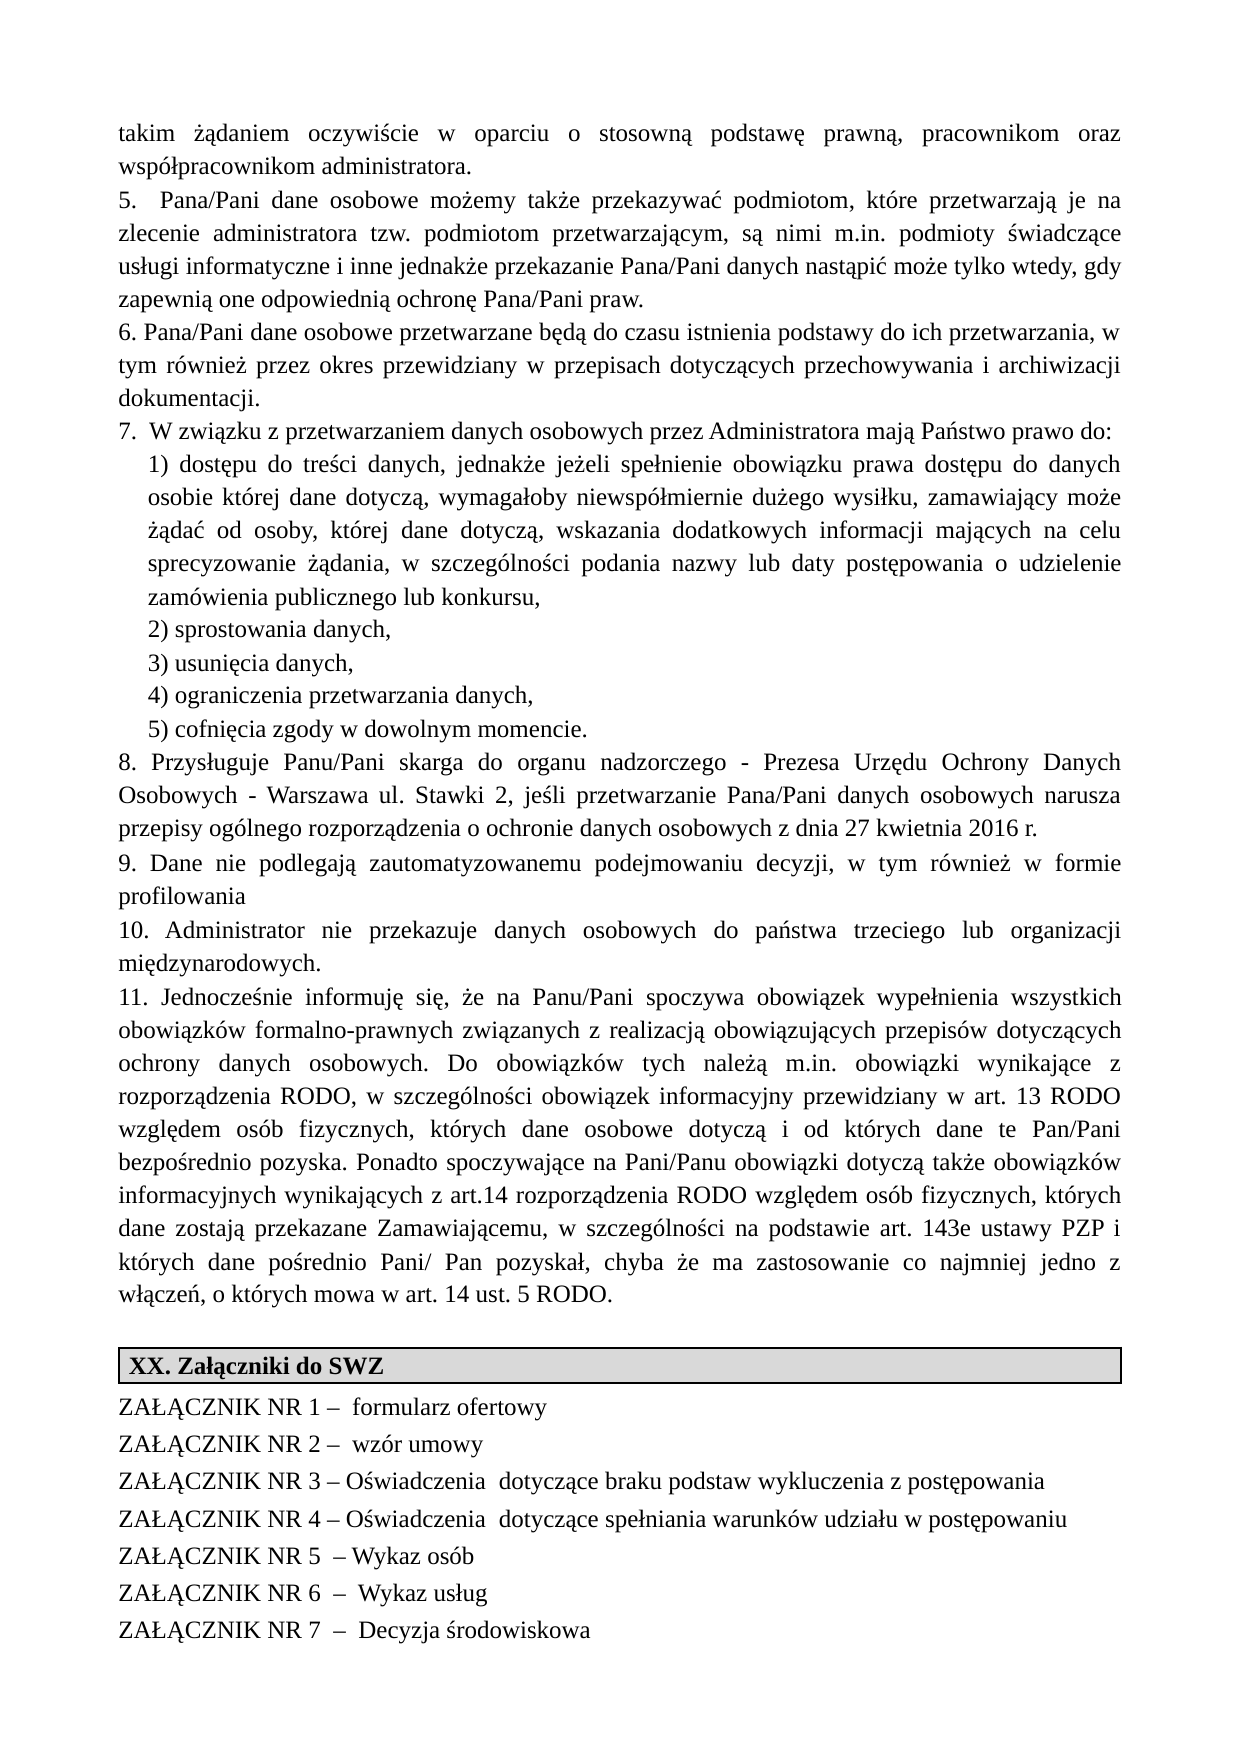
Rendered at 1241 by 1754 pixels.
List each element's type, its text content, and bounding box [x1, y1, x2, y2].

text 9. Dane nie podlegają zautomatyzowanemu podejmowaniu decyzji, w tym również w formie profilowania [118, 848, 1122, 910]
text ZAŁĄCZNIK NR 6 – Wykaz usług [118, 1578, 1122, 1607]
text takim żądaniem oczywiście w oparciu o stosowną podstawę prawną, pracownikom oraz współpracownikom administratora. [118, 118, 1122, 180]
text 1) dostępu do treści danych, jednakże jeżeli spełnienie obowiązku prawa dostępu do danych osobie której dane dotyczą, wymagałoby niewspółmiernie dużego wysiłku, zamawiający może żądać od osoby, której dane dotyczą, wskazania dodatkowych informacji mających na celu sprecyzowanie żądania, w szczególności podania nazwy lub daty postępowania o udzielenie zamówienia publicznego lub konkursu, [148, 449, 1122, 610]
text ZAŁĄCZNIK NR 3 – Oświadczenia dotyczące braku podstaw wykluczenia z postępowania [118, 1466, 1122, 1495]
text 4) ograniczenia przetwarzania danych, [148, 681, 1122, 709]
text 2) sprostowania danych, [148, 614, 1122, 643]
text ZAŁĄCZNIK NR 1 – formularz ofertowy [118, 1392, 1122, 1421]
text 10. Administrator nie przekazuje danych osobowych do państwa trzeciego lub organizacji międzynarodowych. [118, 915, 1122, 977]
text XX. Załączniki do SWZ [120, 1349, 1120, 1382]
text 11. Jednocześnie informuję się, że na Panu/Pani spoczywa obowiązek wypełnienia wszystkich obowiązków formalno-prawnych związanych z realizacją obowiązujących przepisów dotyczących ochrony danych osobowych. Do obowiązków tych należą m.in. obowiązki wynikające z rozporządzenia RODO, w szczególności obowiązek informacyjny przewidziany w art. 13 RODO względem osób fizycznych, których dane osobowe dotyczą i od których dane te Pan/Pani bezpośrednio pozyska. Ponadto spoczywające na Pani/Panu obowiązki dotyczą także obowiązków informacyjnych wynikających z art.14 rozporządzenia RODO względem osób fizycznych, których dane zostają przekazane Zamawiającemu, w szczególności na podstawie art. 143e ustawy PZP i których dane pośrednio Pani/ Pan pozyskał, chyba że ma zastosowanie co najmniej jedno z włączeń, o których mowa w art. 14 ust. 5 RODO. [118, 982, 1122, 1308]
text 5) cofnięcia zgody w dowolnym momencie. [148, 714, 1122, 742]
text 6. Pana/Pani dane osobowe przetwarzane będą do czasu istnienia podstawy do ich przetwarzania, w tym również przez okres przewidziany w przepisach dotyczących przechowywania i archiwizacji dokumentacji. [118, 317, 1122, 412]
text 3) usunięcia danych, [148, 648, 1122, 676]
text ZAŁĄCZNIK NR 2 – wzór umowy [118, 1429, 1122, 1458]
text 5. Pana/Pani dane osobowe możemy także przekazywać podmiotom, które przetwarzają je na zlecenie administratora tzw. podmiotom przetwarzającym, są nimi m.in. podmioty świadczące usługi informatyczne i inne jednakże przekazanie Pana/Pani danych nastąpić może tylko wtedy, gdy zapewnią one odpowiednią ochronę Pana/Pani praw. [118, 185, 1122, 313]
text ZAŁĄCZNIK NR 4 – Oświadczenia dotyczące spełniania warunków udziału w postępowaniu [118, 1504, 1122, 1532]
text 7. W związku z przetwarzaniem danych osobowych przez Administratora mają Państwo prawo do: [118, 416, 1122, 445]
text ZAŁĄCZNIK NR 7 – Decyzja środowiskowa [118, 1615, 1122, 1644]
text ZAŁĄCZNIK NR 5 – Wykaz osób [118, 1541, 1122, 1569]
text 8. Przysługuje Panu/Pani skarga do organu nadzorczego - Prezesa Urzędu Ochrony Danych Osobowych - Warszawa ul. Stawki 2, jeśli przetwarzanie Pana/Pani danych osobowych narusza przepisy ogólnego rozporządzenia o ochronie danych osobowych z dnia 27 kwietnia 2016 r. [118, 747, 1122, 841]
